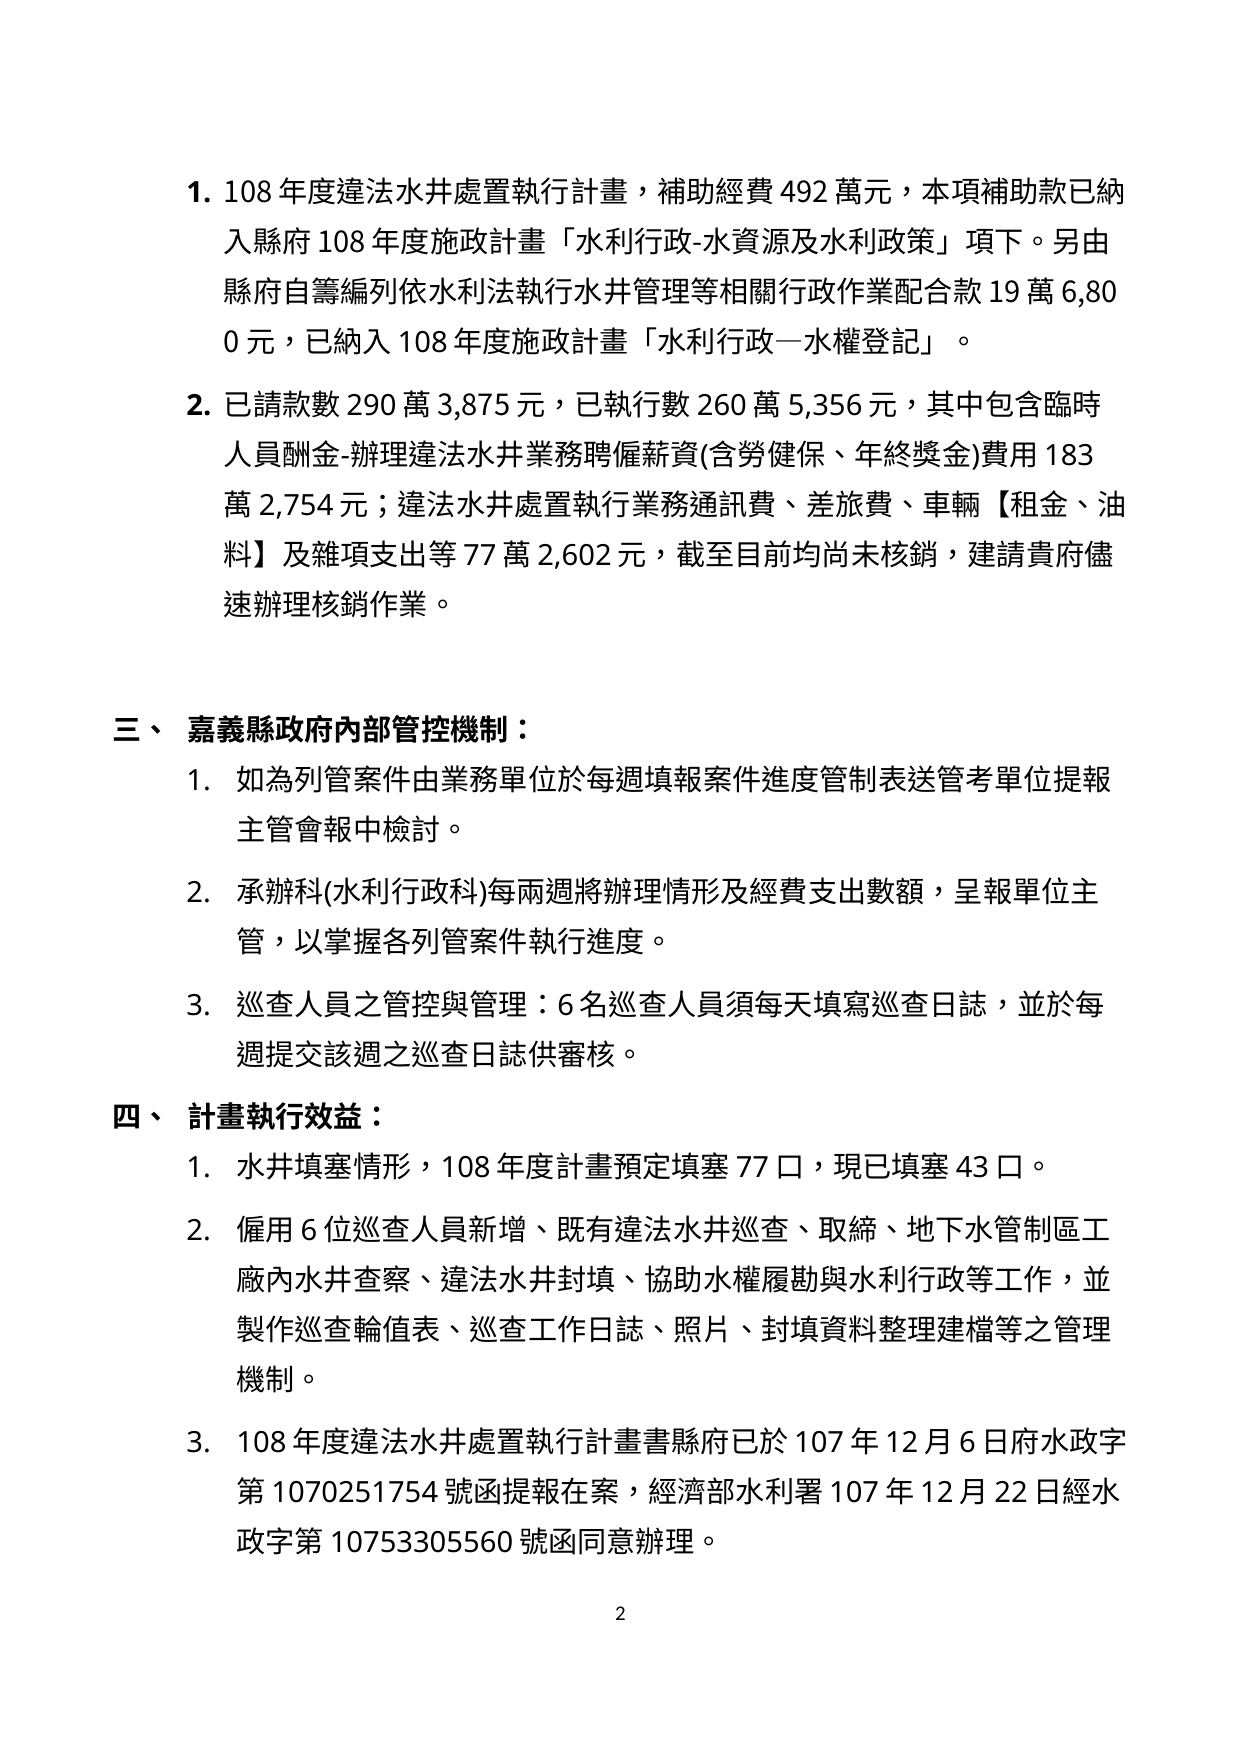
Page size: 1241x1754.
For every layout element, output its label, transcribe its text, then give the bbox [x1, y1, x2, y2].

list 如為列管案件由業務單位於每週填報案件進度管制表送管考單位提報主管會報中檢討。 [186, 750, 1128, 850]
list 巡查人員之管控與管理：6名巡查人員須每天填寫巡查日誌，並於每週提交該週之巡查日誌供審核。 [186, 975, 1128, 1075]
list 已請款數290萬3,875元，已執行數260萬5,356元，其中包含臨時人員酬金-辦理違法水井業務聘僱薪資(含勞健保、年終獎金)費用183萬2,754元；違法水井處置執行業務通訊費、差旅費、車輛【租金、油料】及雜項支出等77萬2,602元，截至目前均尚未核銷，建請貴府儘速辦理核銷作業。 [186, 375, 1128, 625]
list 水井填塞情形，108年度計畫預定填塞77口，現已填塞43口。 [186, 1137, 1128, 1187]
list 108年度違法水井處置執行計畫，補助經費492萬元，本項補助款已納入縣府108年度施政計畫「水利行政-水資源及水利政策」項下。另由縣府自籌編列依水利法執行水井管理等相關行政作業配合款19萬6,800元，已納入108年度施政計畫「水利行政—水權登記」。 [186, 162, 1128, 362]
list 僱用6位巡查人員新增、既有違法水井巡查、取締、地下水管制區工廠內水井查察、違法水井封填、協助水權履勘與水利行政等工作，並製作巡查輪值表、巡查工作日誌、照片、封填資料整理建檔等之管理機制。 [186, 1200, 1128, 1400]
list 計畫執行效益： [112, 1087, 1128, 1137]
list 108年度違法水井處置執行計畫書縣府已於107年12月6日府水政字第1070251754號函提報在案，經濟部水利署107年12月22日經水政字第10753305560號函同意辦理。 [186, 1412, 1128, 1562]
list 承辦科(水利行政科)每兩週將辦理情形及經費支出數額，呈報單位主管，以掌握各列管案件執行進度。 [186, 862, 1128, 962]
list 嘉義縣政府內部管控機制： [112, 700, 1128, 750]
